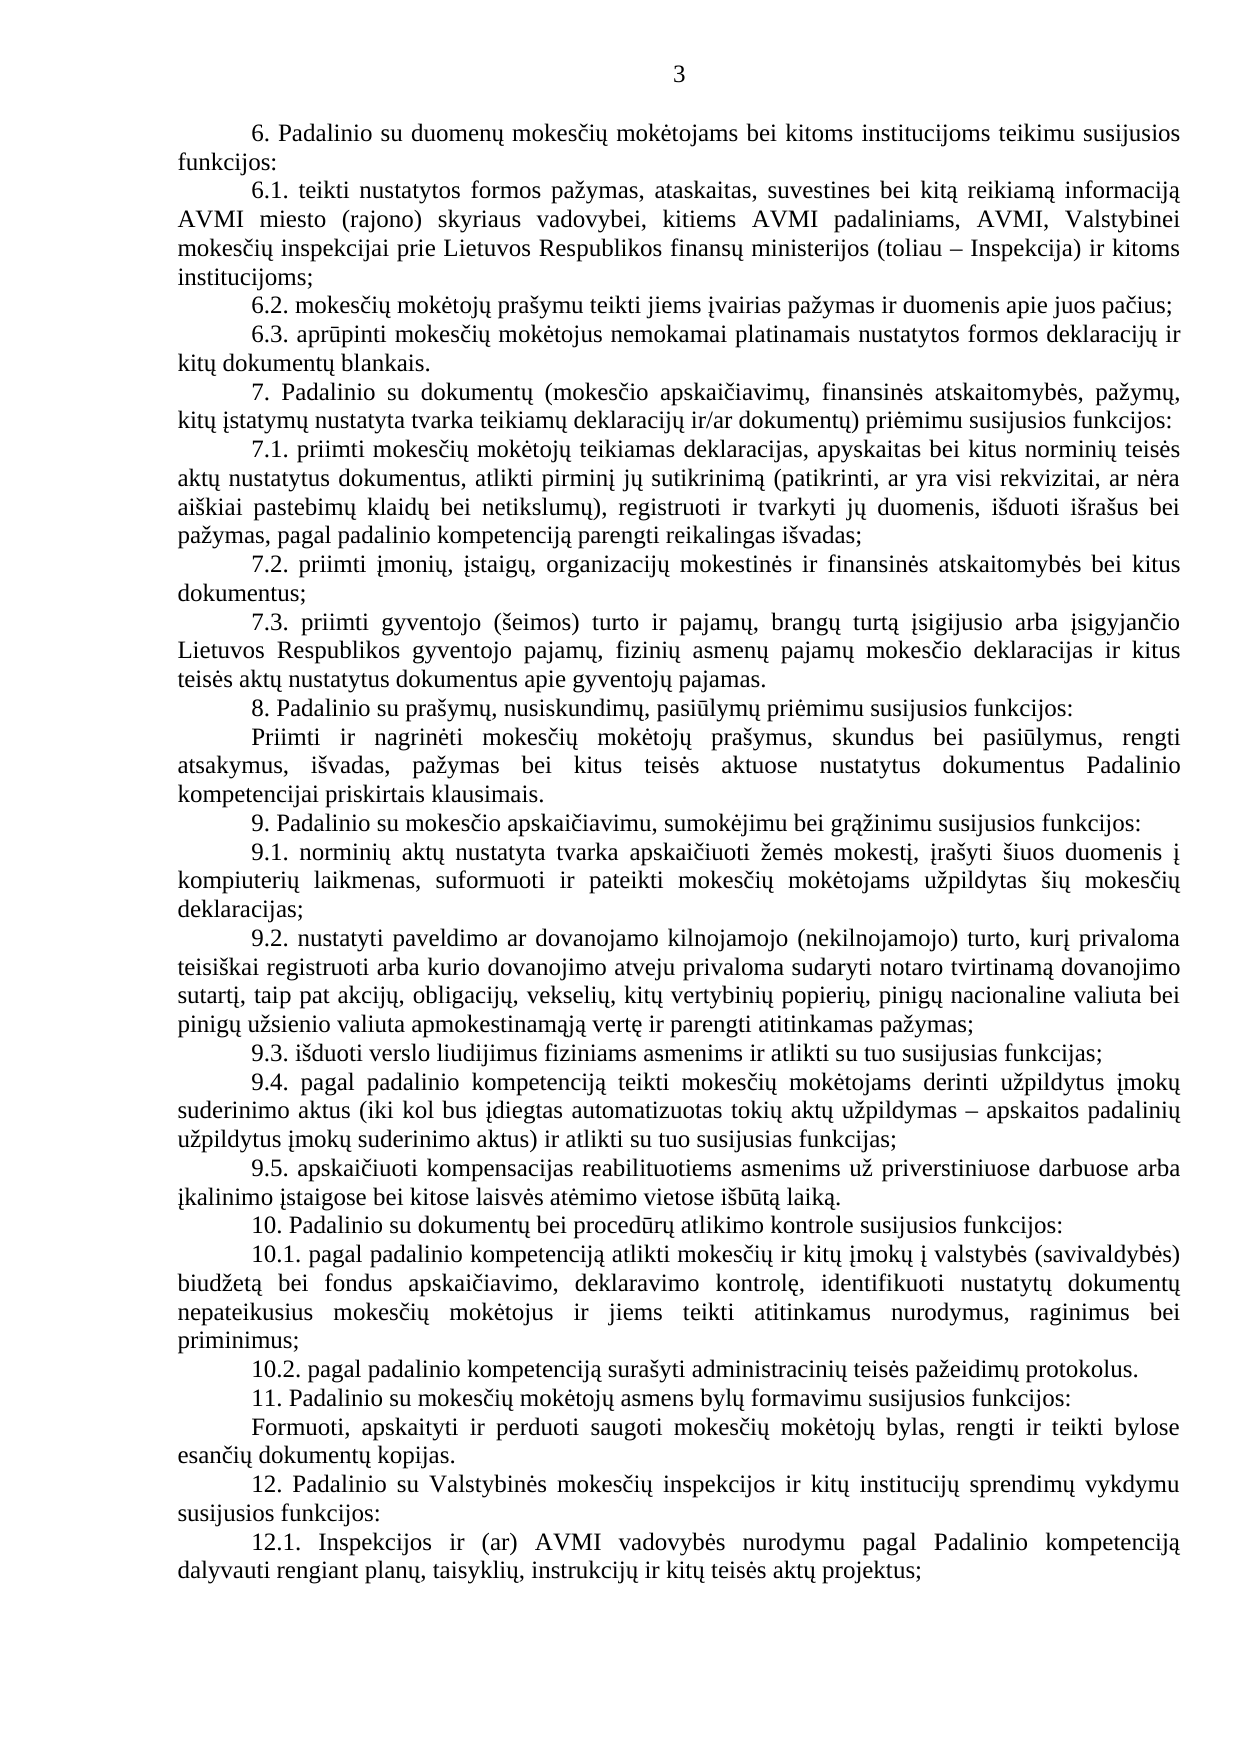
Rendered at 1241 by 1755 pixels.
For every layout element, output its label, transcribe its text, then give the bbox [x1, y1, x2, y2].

text Priimti ir nagrinėti mokesčių mokėtojų prašymus, skundus bei pasiūlymus, rengti atsakymus, išvadas, pažymas bei kitus teisės aktuose nustatytus dokumentus Padalinio kompetencijai priskirtais klausimais. [177, 722, 1181, 808]
text 6.1. teikti nustatytos formos pažymas, ataskaitas, suvestines bei kitą reikiamą informaciją AVMI miesto (rajono) skyriaus vadovybei, kitiems AVMI padaliniams, AVMI, Valstybinei mokesčių inspekcijai prie Lietuvos Respublikos finansų ministerijos (toliau – Inspekcija) ir kitoms institucijoms; [177, 176, 1181, 291]
text 9.1. norminių aktų nustatyta tvarka apskaičiuoti žemės mokestį, įrašyti šiuos duomenis į kompiuterių laikmenas, suformuoti ir pateikti mokesčių mokėtojams užpildytas šių mokesčių deklaracijas; [177, 837, 1181, 923]
text 10.1. pagal padalinio kompetenciją atlikti mokesčių ir kitų įmokų į valstybės (savivaldybės) biudžetą bei fondus apskaičiavimo, deklaravimo kontrolę, identifikuoti nustatytų dokumentų nepateikusius mokesčių mokėtojus ir jiems teikti atitinkamus nurodymus, raginimus bei priminimus; [177, 1239, 1181, 1354]
text 7. Padalinio su dokumentų (mokesčio apskaičiavimų, finansinės atskaitomybės, pažymų, kitų įstatymų nustatyta tvarka teikiamų deklaracijų ir/ar dokumentų) priėmimu susijusios funkcijos: [177, 377, 1181, 434]
text 10.2. pagal padalinio kompetenciją surašyti administracinių teisės pažeidimų protokolus. [177, 1354, 1181, 1383]
text 7.1. priimti mokesčių mokėtojų teikiamas deklaracijas, apyskaitas bei kitus norminių teisės aktų nustatytus dokumentus, atlikti pirminį jų sutikrinimą (patikrinti, ar yra visi rekvizitai, ar nėra aiškiai pastebimų klaidų bei netikslumų), registruoti ir tvarkyti jų duomenis, išduoti išrašus bei pažymas, pagal padalinio kompetenciją parengti reikalingas išvadas; [177, 434, 1181, 549]
text Formuoti, apskaityti ir perduoti saugoti mokesčių mokėtojų bylas, rengti ir teikti bylose esančių dokumentų kopijas. [177, 1412, 1181, 1469]
text 7.3. priimti gyventojo (šeimos) turto ir pajamų, brangų turtą įsigijusio arba įsigyjančio Lietuvos Respublikos gyventojo pajamų, fizinių asmenų pajamų mokesčio deklaracijas ir kitus teisės aktų nustatytus dokumentus apie gyventojų pajamas. [177, 607, 1181, 693]
text 6.2. mokesčių mokėtojų prašymu teikti jiems įvairias pažymas ir duomenis apie juos pačius; [177, 291, 1181, 319]
text 9.5. apskaičiuoti kompensacijas reabilituotiems asmenims už priverstiniuose darbuose arba įkalinimo įstaigose bei kitose laisvės atėmimo vietose išbūtą laiką. [177, 1153, 1181, 1211]
text 9.4. pagal padalinio kompetenciją teikti mokesčių mokėtojams derinti užpildytus įmokų suderinimo aktus (iki kol bus įdiegtas automatizuotas tokių aktų užpildymas – apskaitos padalinių užpildytus įmokų suderinimo aktus) ir atlikti su tuo susijusias funkcijas; [177, 1067, 1181, 1153]
text 8. Padalinio su prašymų, nusiskundimų, pasiūlymų priėmimu susijusios funkcijos: [177, 693, 1181, 722]
text 6.3. aprūpinti mokesčių mokėtojus nemokamai platinamais nustatytos formos deklaracijų ir kitų dokumentų blankais. [177, 319, 1181, 377]
text 7.2. priimti įmonių, įstaigų, organizacijų mokestinės ir finansinės atskaitomybės bei kitus dokumentus; [177, 549, 1181, 607]
text 9.3. išduoti verslo liudijimus fiziniams asmenims ir atlikti su tuo susijusias funkcijas; [177, 1038, 1181, 1067]
text 6. Padalinio su duomenų mokesčių mokėtojams bei kitoms institucijoms teikimu susijusios funkcijos: [177, 118, 1181, 176]
text 10. Padalinio su dokumentų bei procedūrų atlikimo kontrole susijusios funkcijos: [177, 1211, 1181, 1239]
text 12. Padalinio su Valstybinės mokesčių inspekcijos ir kitų institucijų sprendimų vykdymu susijusios funkcijos: [177, 1469, 1181, 1527]
text 11. Padalinio su mokesčių mokėtojų asmens bylų formavimu susijusios funkcijos: [177, 1383, 1181, 1412]
text 9.2. nustatyti paveldimo ar dovanojamo kilnojamojo (nekilnojamojo) turto, kurį privaloma teisiškai registruoti arba kurio dovanojimo atveju privaloma sudaryti notaro tvirtinamą dovanojimo sutartį, taip pat akcijų, obligacijų, vekselių, kitų vertybinių popierių, pinigų nacionaline valiuta bei pinigų užsienio valiuta apmokestinamąją vertę ir parengti atitinkamas pažymas; [177, 923, 1181, 1038]
text 12.1. Inspekcijos ir (ar) AVMI vadovybės nurodymu pagal Padalinio kompetenciją dalyvauti rengiant planų, taisyklių, instrukcijų ir kitų teisės aktų projektus; [177, 1527, 1181, 1584]
text 9. Padalinio su mokesčio apskaičiavimu, sumokėjimu bei grąžinimu susijusios funkcijos: [177, 808, 1181, 837]
